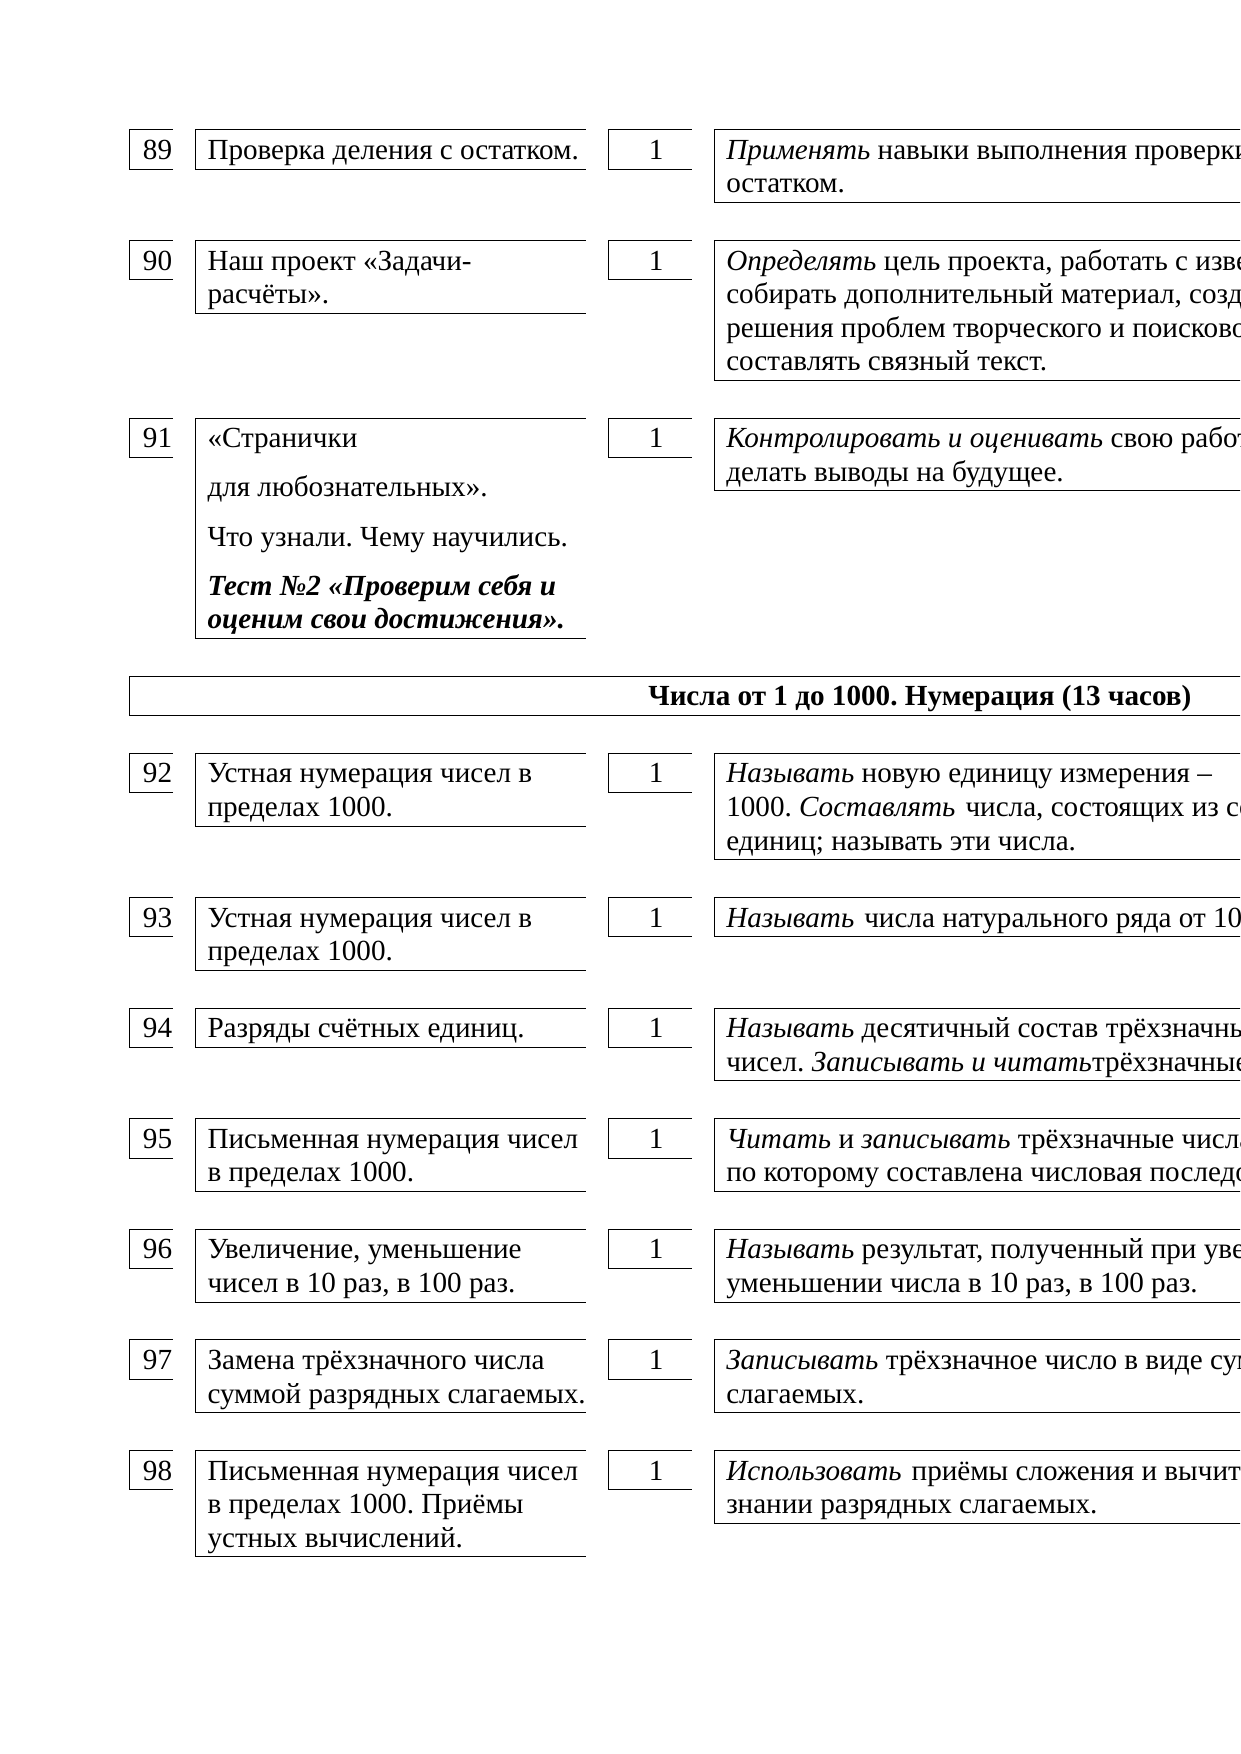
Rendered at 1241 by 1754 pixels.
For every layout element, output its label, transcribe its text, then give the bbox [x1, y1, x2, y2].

table_cell «Странички для любознательных». Что узнали. Чему научились. Тест №2 «Проверим себя и оценим свои достижения». [184, 406, 597, 664]
table_cell Называть числа натурального ряда от 100 до 1000. [703, 886, 1240, 996]
table_cell 1 [597, 1218, 703, 1328]
table_cell 91 [118, 406, 184, 664]
table_cell Разряды счётных единиц. [184, 996, 597, 1107]
table_cell Использовать приёмы сложения и вычитания, основанные на знании разрядных слагаемых. [715, 1451, 1240, 1523]
table_cell Называть результат, полученный при увеличении и уменьшении числа в 10 раз, в 100 раз. [703, 1218, 1240, 1328]
table_cell Записывать трёхзначное число в виде суммы разрядных слагаемых. [703, 1328, 1240, 1439]
table_cell Называть новую единицу измерения – 1000. Составлять числа, состоящих из сотен, десятков, единиц; называть эти числа. [715, 754, 1240, 859]
table_cell Называть результат, полученный при увеличении и уменьшении числа в 10 раз, в 100 раз. [715, 1230, 1240, 1302]
table_cell 95 [118, 1107, 184, 1218]
table_cell Устная нумерация чисел в пределах 1000. [184, 742, 597, 886]
table_cell 1 [597, 406, 703, 664]
table_cell Называть десятичный состав трёхзначных чисел. Записывать и читатьтрёхзначные числа. [703, 996, 1240, 1107]
table_cell 1 [597, 118, 703, 229]
table_cell 98 [118, 1439, 184, 1632]
table_cell Записывать трёхзначное число в виде суммы разрядных слагаемых. [715, 1340, 1240, 1412]
table_cell Контролировать и оценивать свою работу, её результат, делать выводы на будущее. [703, 406, 1240, 664]
table_cell Читать и записывать трёхзначные числа, используя правило, по которому составлена числовая последовательность. [715, 1119, 1240, 1191]
table_cell Наш проект «Задачи-расчёты». [184, 229, 597, 406]
table_cell Письменная нумерация чисел в пределах 1000. [184, 1107, 597, 1218]
table_cell 1 [597, 742, 703, 886]
table_cell Называть числа натурального ряда от 100 до 1000. [715, 898, 1240, 936]
table_cell 1 [597, 229, 703, 406]
table_cell Читать и записывать трёхзначные числа, используя правило, по которому составлена числовая последовательность. [703, 1107, 1240, 1218]
table_cell Замена трёхзначного числа суммой разрядных слагаемых. [184, 1328, 597, 1439]
table_cell 90 [118, 229, 184, 406]
table_cell Использовать приёмы сложения и вычитания, основанные на знании разрядных слагаемых. [703, 1439, 1240, 1632]
table_cell 89 [118, 118, 184, 229]
table_cell 1 [597, 886, 703, 996]
table_cell 92 [118, 742, 184, 886]
table_cell 97 [118, 1328, 184, 1439]
table_cell Применять навыки выполнения проверки при делении с остатком. [703, 118, 1240, 229]
table_cell 1 [597, 996, 703, 1107]
table_cell 1 [597, 1107, 703, 1218]
table_cell Устная нумерация чисел в пределах 1000. [184, 886, 597, 996]
table_cell Называть десятичный состав трёхзначных чисел. Записывать и читатьтрёхзначные числа. [715, 1009, 1240, 1080]
table_cell Определять цель проекта, работать с известной информацией, собирать дополнительный материал, создавать способы решения проблем творческого и поискового характера, составлять связный текст. [715, 241, 1240, 380]
table_cell 1 [597, 1439, 703, 1632]
table_cell Проверка деления с остатком. [184, 118, 597, 229]
table_cell 1 [597, 1328, 703, 1439]
table_cell Контролировать и оценивать свою работу, её результат, делать выводы на будущее. [715, 419, 1240, 490]
table_cell Называть новую единицу измерения – 1000. Составлять числа, состоящих из сотен, десятков, единиц; называть эти числа. [703, 742, 1240, 886]
table_cell Письменная нумерация чисел в пределах 1000. Приёмы устных вычислений. [184, 1439, 597, 1632]
table_cell 94 [118, 996, 184, 1107]
table_cell Определять цель проекта, работать с известной информацией, собирать дополнительный материал, создавать способы решения проблем творческого и поискового характера, составлять связный текст. [703, 229, 1240, 406]
table_cell 96 [118, 1218, 184, 1328]
table_cell 93 [118, 886, 184, 996]
table_cell Применять навыки выполнения проверки при делении с остатком. [715, 130, 1240, 202]
table_cell Увеличение, уменьшение чисел в 10 раз, в 100 раз. [184, 1218, 597, 1328]
table_cell Числа от 1 до 1000. Нумерация (13 часов) [118, 665, 1240, 742]
